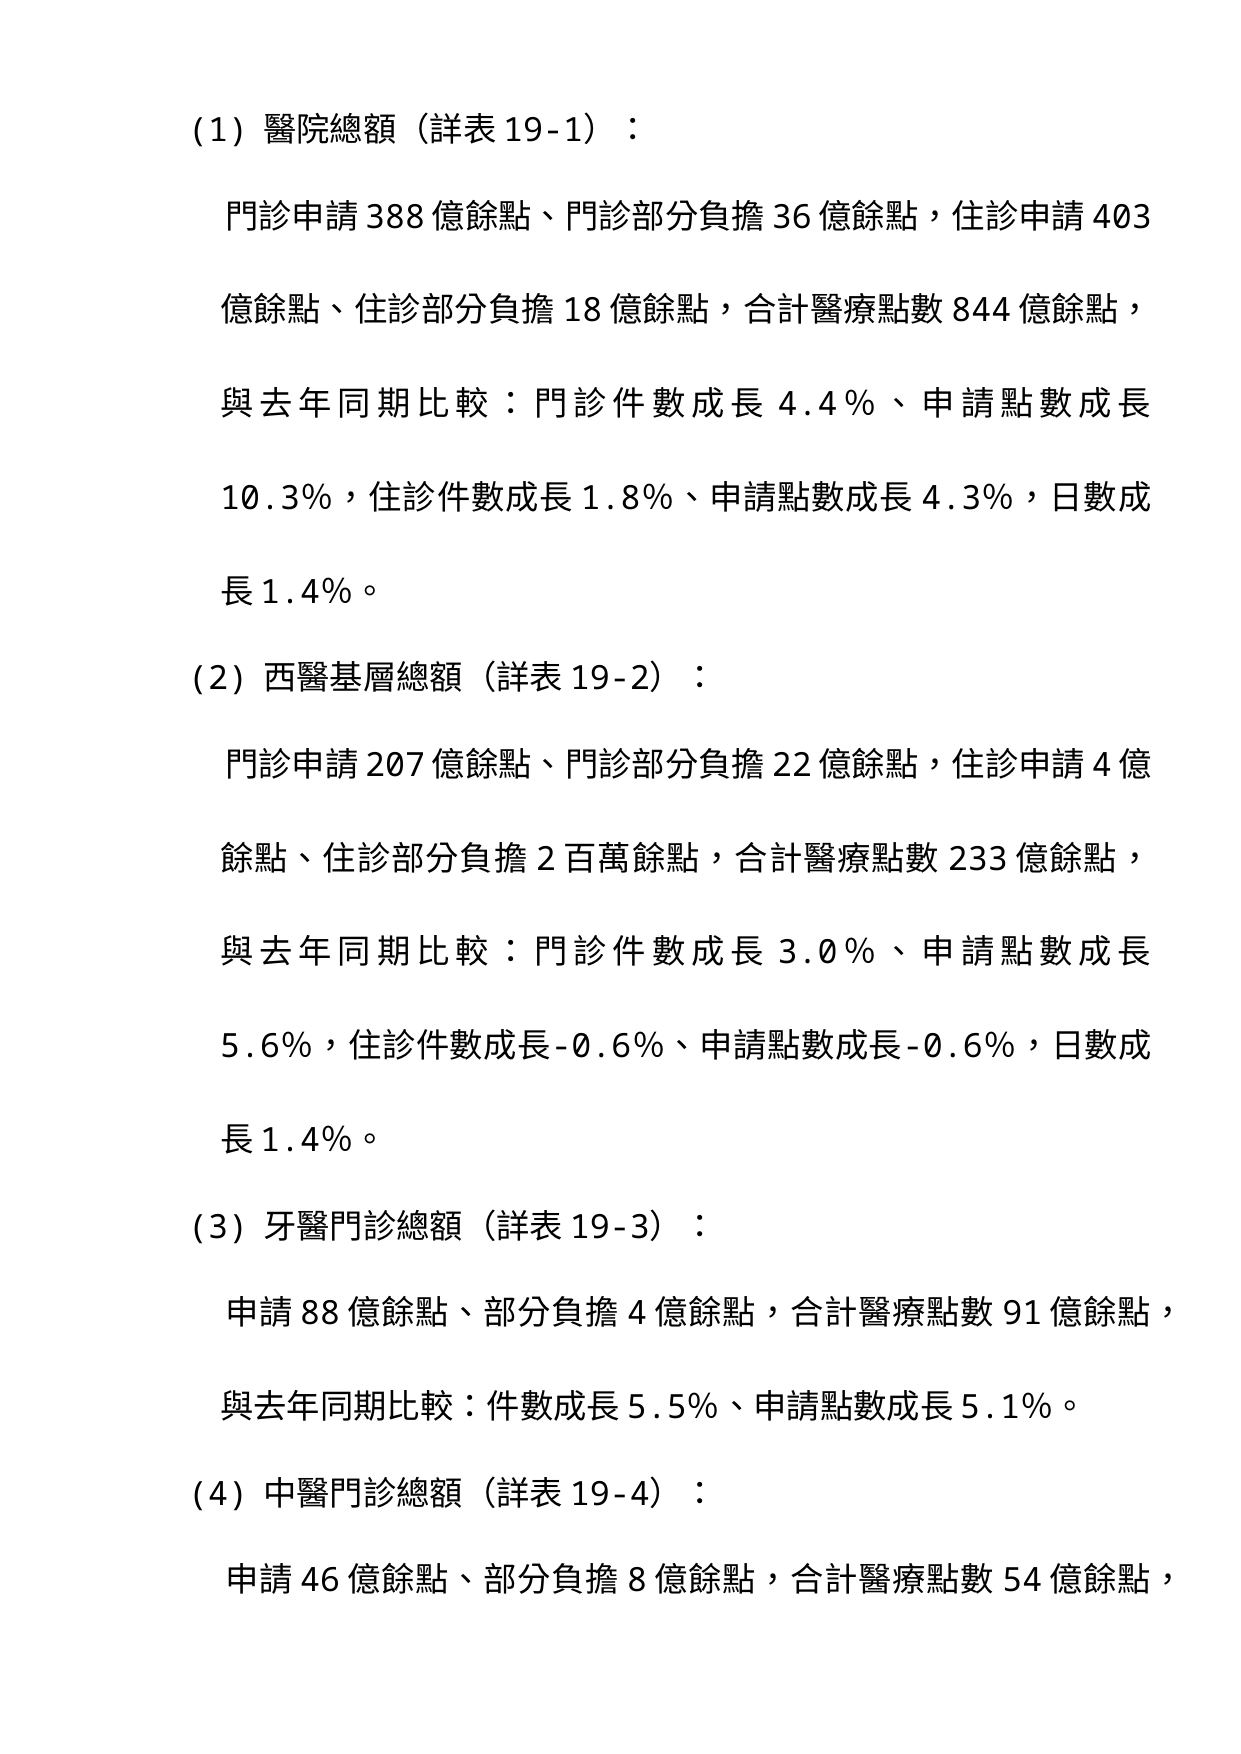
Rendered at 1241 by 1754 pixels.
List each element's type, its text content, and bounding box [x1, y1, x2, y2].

text 門診申請388億餘點、門診部分負擔36億餘點，住診申請403億餘點、住診部分負擔18億餘點，合計醫療點數844億餘點，與去年同期比較：門診件數成長4.4％、申請點數成長10.3％，住診件數成長1.8％、申請點數成長4.3％，日數成長1.4％。 [220, 172, 1152, 609]
text 門診申請207億餘點、門診部分負擔22億餘點，住診申請4億餘點、住診部分負擔2百萬餘點，合計醫療點數233億餘點，與去年同期比較：門診件數成長3.0％、申請點數成長5.6％，住診件數成長-0.6％、申請點數成長-0.6％，日數成長1.4％。 [220, 720, 1152, 1158]
list 中醫門診總額（詳表19-4）： [188, 1449, 1152, 1512]
text 申請88億餘點、部分負擔4億餘點，合計醫療點數91億餘點，與去年同期比較：件數成長5.5％、申請點數成長5.1％。 [220, 1269, 1152, 1425]
list 牙醫門診總額（詳表19-3）： [188, 1182, 1152, 1244]
list 醫院總額（詳表19-1）： [188, 85, 1152, 148]
text 申請46億餘點、部分負擔8億餘點，合計醫療點數54億餘點，與去年同期比較：件數成長7.7％、申請點數成長8.5％。 [220, 1536, 1152, 1598]
list 西醫基層總額（詳表19-2）： [188, 634, 1152, 696]
